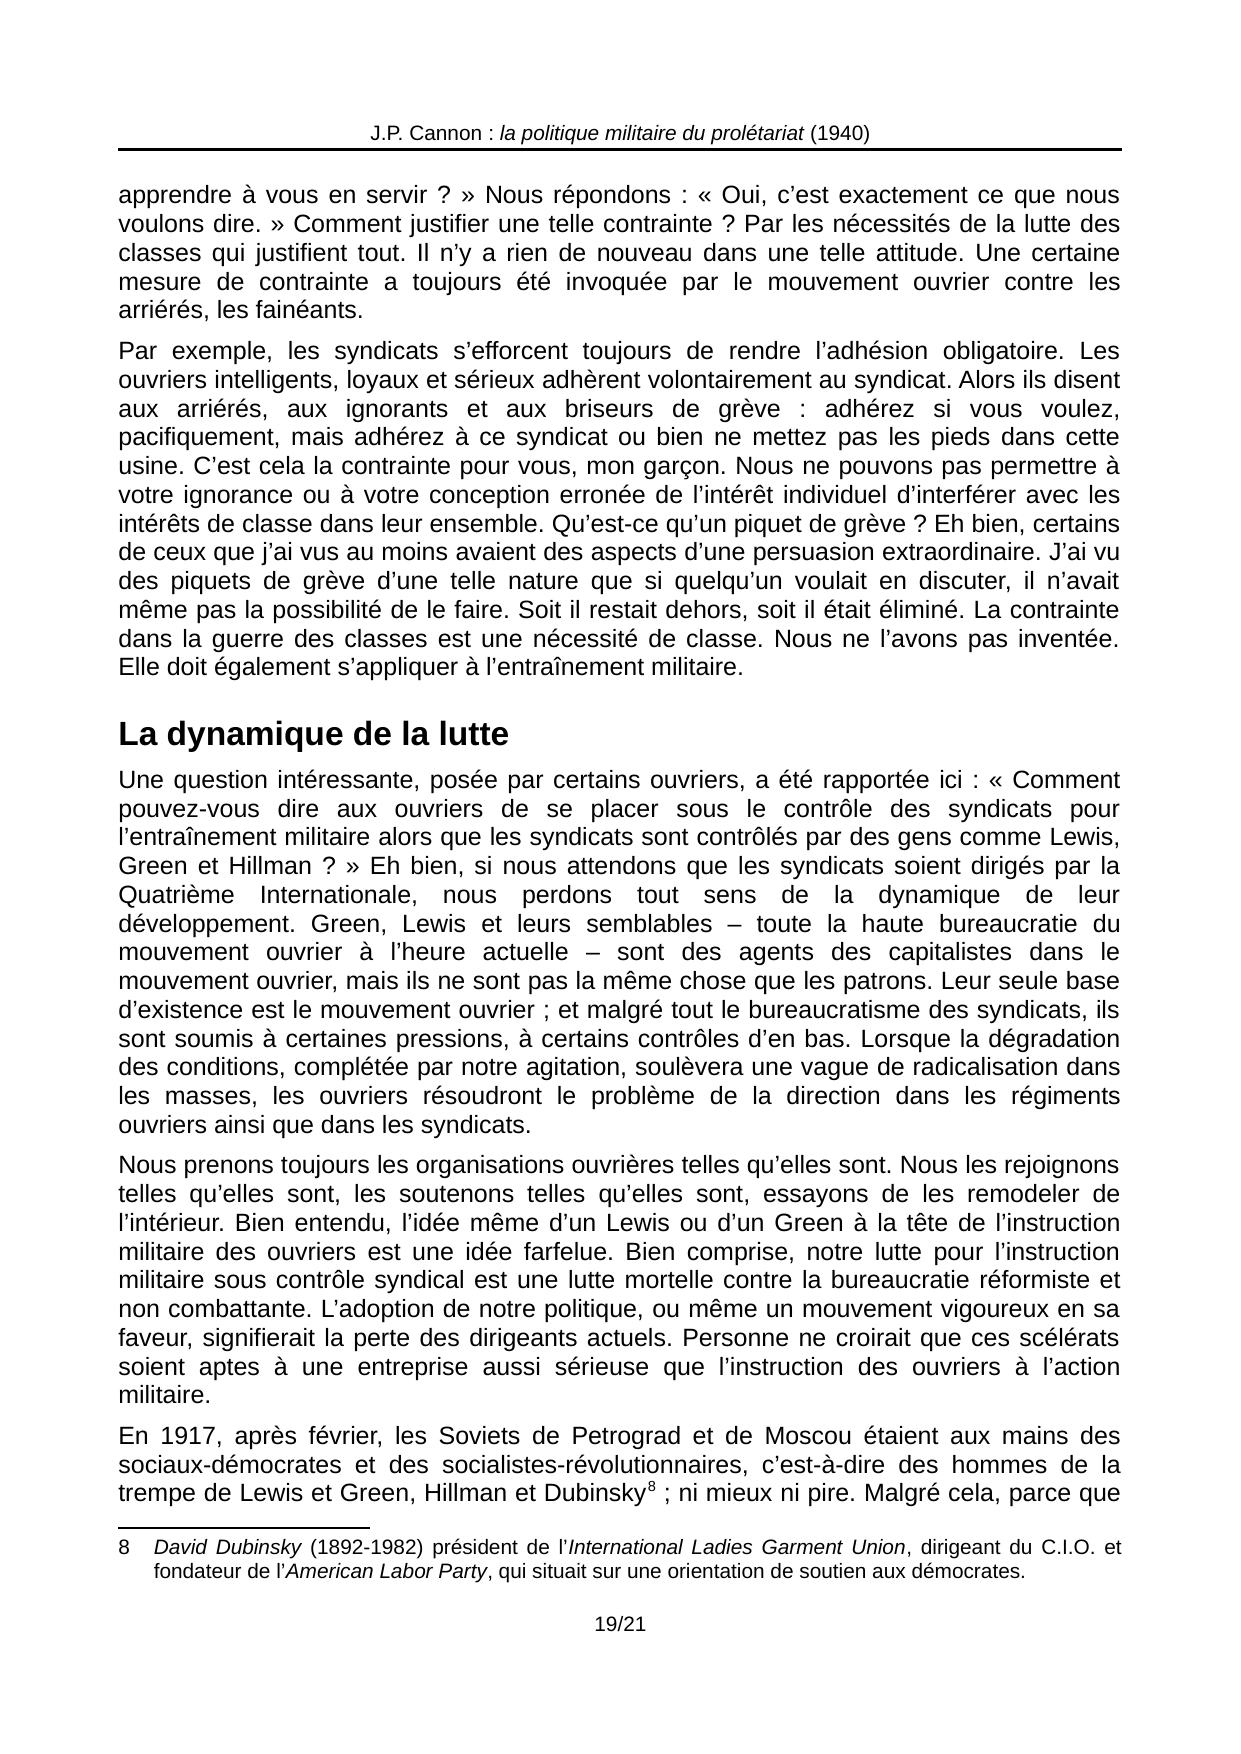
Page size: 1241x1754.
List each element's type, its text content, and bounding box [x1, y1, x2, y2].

text En 1917, après février, les Soviets de Petrograd et de Moscou étaient aux mains des sociaux-démocrates et des socialistes-révolutionnaires, c’est-à-dire des hommes de la trempe de Lewis et Green, Hillman et Dubinsky ; ni mieux ni pire. Malgré cela, parce que [118, 1421, 1122, 1507]
text Nous prenons toujours les organisations ouvrières telles qu’elles sont. Nous les rejoignons telles qu’elles sont, les soutenons telles qu’elles sont, essayons de les remodeler de l’intérieur. Bien entendu, l’idée même d’un Lewis ou d’un Green à la tête de l’instruction militaire des ouvriers est une idée farfelue. Bien comprise, notre lutte pour l’instruction militaire sous contrôle syndical est une lutte mortelle contre la bureaucratie réformiste et non combattante. L’adoption de notre politique, ou même un mouvement vigoureux en sa faveur, signifierait la perte des dirigeants actuels. Personne ne croirait que ces scélérats soient aptes à une entreprise aussi sérieuse que l’instruction des ouvriers à l’action militaire. [118, 1150, 1122, 1409]
text apprendre à vous en servir ? » Nous répondons : « Oui, c’est exactement ce que nous voulons dire. » Comment justifier une telle contrainte ? Par les nécessités de la lutte des classes qui justifient tout. Il n’y a rien de nouveau dans une telle attitude. Une certaine mesure de contrainte a toujours été invoquée par le mouvement ouvrier contre les arriérés, les fainéants. [118, 181, 1122, 324]
text Par exemple, les syndicats s’efforcent toujours de rendre l’adhésion obligatoire. Les ouvriers intelligents, loyaux et sérieux adhèrent volontairement au syndicat. Alors ils disent aux arriérés, aux ignorants et aux briseurs de grève : adhérez si vous voulez, pacifiquement, mais adhérez à ce syndicat ou bien ne mettez pas les pieds dans cette usine. C’est cela la contrainte pour vous, mon garçon. Nous ne pouvons pas permettre à votre ignorance ou à votre conception erronée de l’intérêt individuel d’interférer avec les intérêts de classe dans leur ensemble. Qu’est-ce qu’un piquet de grève ? Eh bien, certains de ceux que j’ai vus au moins avaient des aspects d’une persuasion extraordinaire. J’ai vu des piquets de grève d’une telle nature que si quelqu’un voulait en discuter, il n’avait même pas la possibilité de le faire. Soit il restait dehors, soit il était éliminé. La contrainte dans la guerre des classes est une nécessité de classe. Nous ne l’avons pas inventée. Elle doit également s’appliquer à l’entraînement militaire. [118, 336, 1122, 681]
text Une question intéressante, posée par certains ouvriers, a été rapportée ici : « Comment pouvez-vous dire aux ouvriers de se placer sous le contrôle des syndicats pour l’entraînement militaire alors que les syndicats sont contrôlés par des gens comme Lewis, Green et Hillman ? » Eh bien, si nous attendons que les syndicats soient dirigés par la Quatrième Internationale, nous perdons tout sens de la dynamique de leur développement. Green, Lewis et leurs semblables – toute la haute bureaucratie du mouvement ouvrier à l’heure actuelle – sont des agents des capitalistes dans le mouvement ouvrier, mais ils ne sont pas la même chose que les patrons. Leur seule base d’existence est le mouvement ouvrier ; et malgré tout le bureaucratisme des syndicats, ils sont soumis à certaines pressions, à certains contrôles d’en bas. Lorsque la dégradation des conditions, complétée par notre agitation, soulèvera une vague de radicalisation dans les masses, les ouvriers résoudront le problème de la direction dans les régiments ouvriers ainsi que dans les syndicats. [118, 765, 1122, 1138]
subtitle La dynamique de la lutte [118, 714, 1122, 752]
text David Dubinsky (1892-1982) président de l’International Ladies Garment Union, dirigeant du C.I.O. et fondateur de l’American Labor Party, qui situait sur une orientation de soutien aux démocrates. [118, 1534, 1122, 1582]
